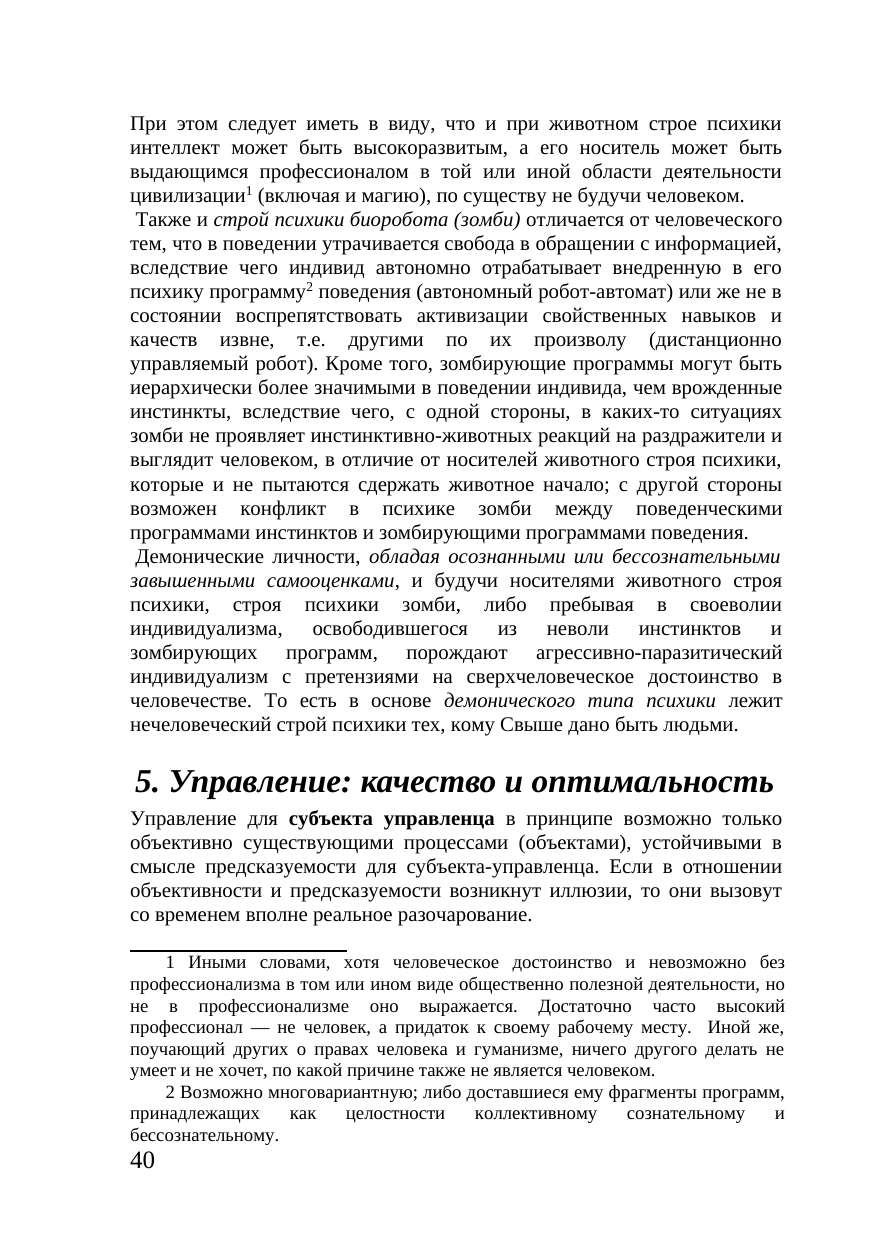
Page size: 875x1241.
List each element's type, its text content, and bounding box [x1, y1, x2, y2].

text Возможно многовариантную; либо доставшиеся ему фрагменты программ, принадлежащих как целостности коллективному сознательному и бессознательному. [130, 1081, 786, 1145]
text Демонические личности, обладая осознанными или бессознательными завышенными самооценками, и будучи носителями животного строя психики, строя психики зомби, либо пребывая в своеволии индивидуализма, освободившегося из неволи инстинктов и зомбирующих программ, порождают агрессивно-паразитический индивидуализм с претензиями на сверхчеловеческое достоинство в человечестве. То есть в основе демонического типа психики лежит нечеловеческий строй психики тех, кому Свыше дано быть людьми. [130, 544, 783, 736]
text Также и строй психики биоробота (зомби) отличается от человеческого тем, что в поведении утрачивается свобода в обращении с информацией, вследствие чего индивид автономно отрабатывает внедренную в его психику программу поведения (автономный робот-автомат) или же не в состоянии воспрепятствовать активизации свойственных навыков и качеств извне, т.е. другими по их произволу (дистанционно управляемый робот). Кроме того, зомбирующие программы могут быть иерархически более значимыми в поведении индивида, чем врожденные инстинкты, вследствие чего, с одной стороны, в каких-то ситуациях зомби не проявляет инстинктивно-животных реакций на раздражители и выглядит человеком, в отличие от носителей животного строя психики, которые и не пытаются сдержать животное начало; с другой стороны возможен конфликт в психике зомби между поведенческими программами инстинктов и зомбирующими программами поведения. [130, 207, 783, 544]
text Управление для субъекта управленца в принципе возможно только объективно существующими процессами (объектами), устойчивыми в смысле предсказуемости для субъекта-управленца. Если в отношении объективности и предсказуемости возникнут иллюзии, то они вызовут со временем вполне реальное разочарование. [130, 806, 783, 926]
text При этом следует иметь в виду, что и при животном строе психики интеллект может быть высокоразвитым, а его носитель может быть выдающимся профессионалом в той или иной области деятельности цивилизации (включая и магию), по существу не будучи человеком. [130, 111, 783, 207]
subtitle 5. Управление: качество и оптимальность [130, 761, 783, 799]
text Иными словами, хотя человеческое достоинство и невозможно без профессионализма в том или ином виде общественно полезной деятельности, но не в профессионализме оно выражается. Достаточно часто высокий профессионал — не человек, а придаток к своему рабочему месту. Иной же, поучающий других о правах человека и гуманизме, ничего другого делать не умеет и не хочет, по какой причине также не является человеком. [130, 951, 786, 1081]
